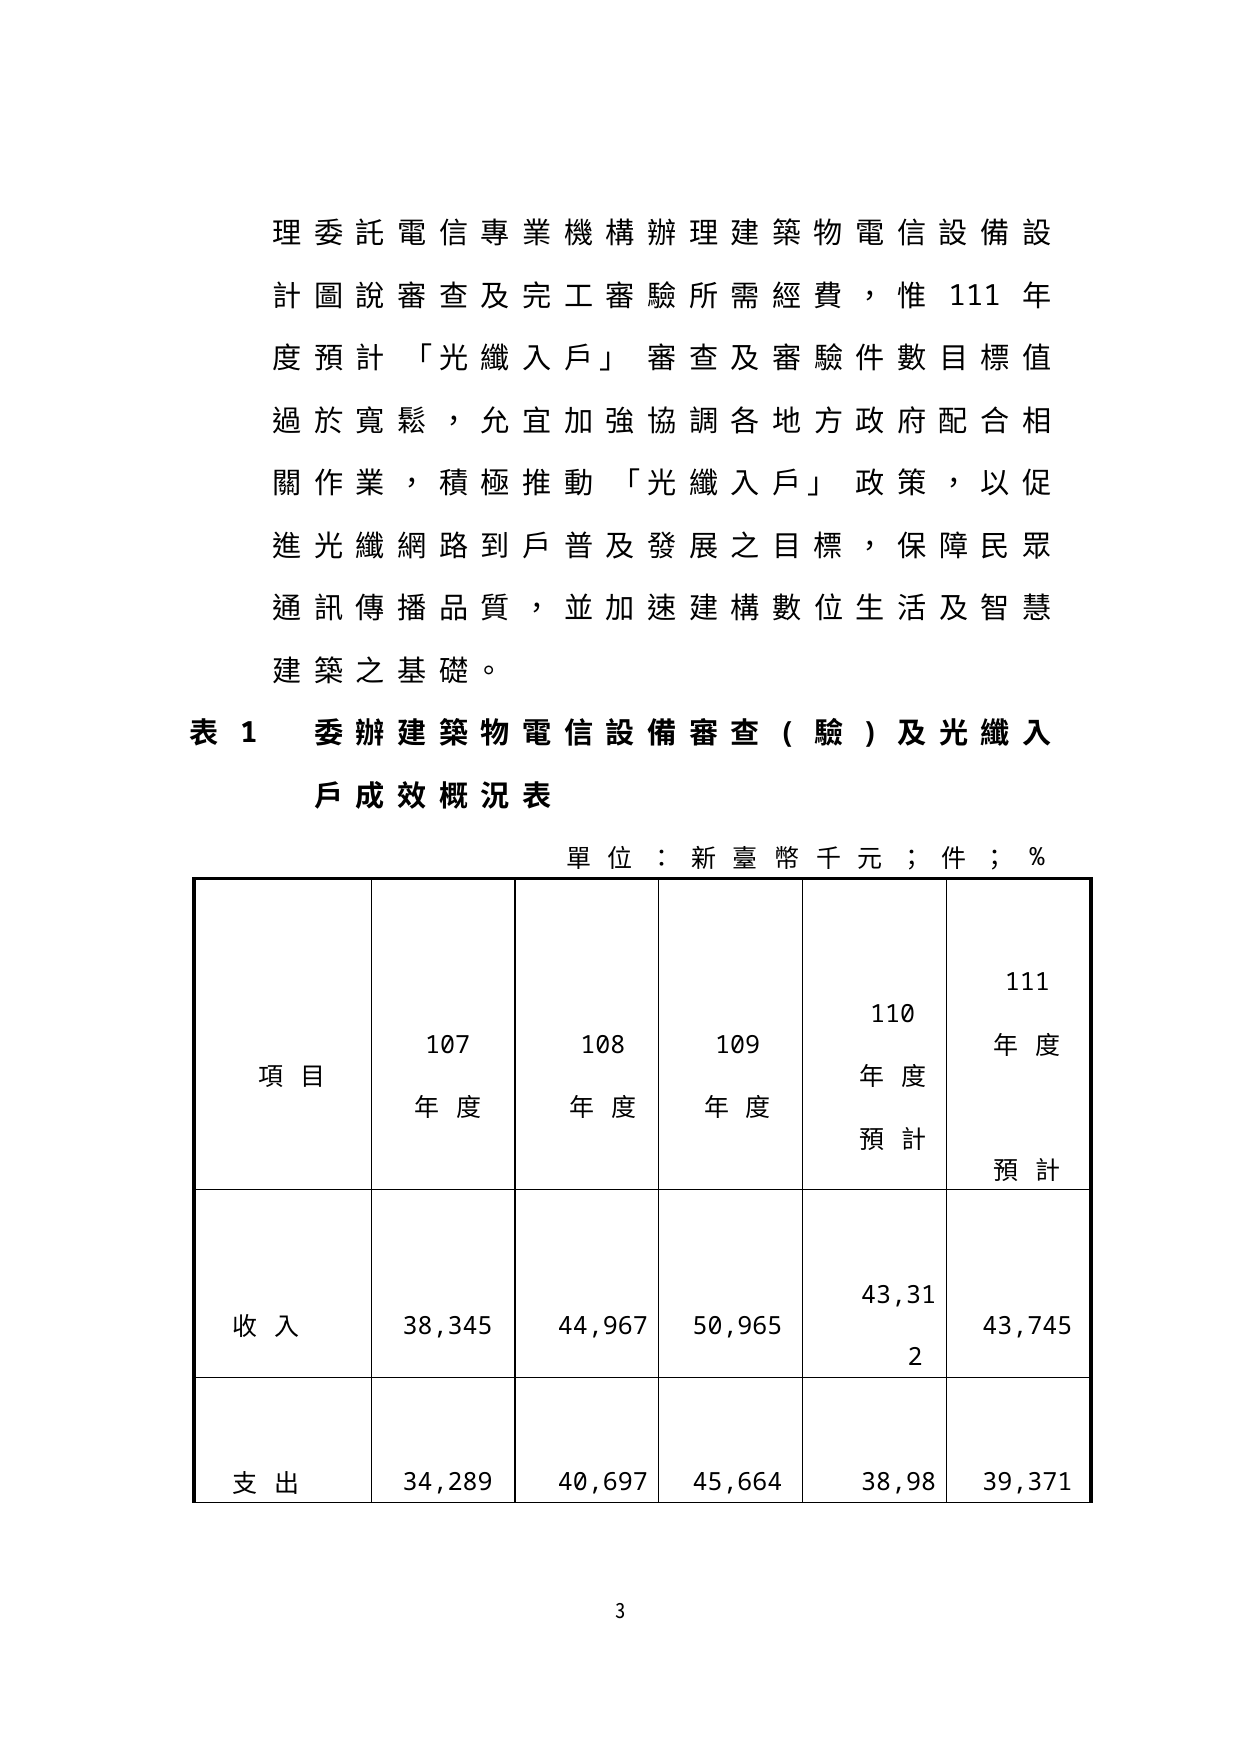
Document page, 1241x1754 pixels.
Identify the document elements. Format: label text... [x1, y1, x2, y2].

table_cell 38,345 [372, 1190, 514, 1377]
table_cell 50,965 [659, 1190, 802, 1377]
table_cell 39,371 [947, 1378, 1089, 1502]
table_header 111年度 預計 [947, 880, 1089, 1189]
table_header 110年度 預計 [803, 880, 946, 1189]
table_cell 43,745 [947, 1190, 1089, 1377]
text 理委託電信專業機構辦理建築物電信設備設計圖說審查及完工審驗所需經費，惟111年度預計「光纖入戶」審查及審驗件數目標值過於寬鬆，允宜加強協調各地方政府配合相關作業，積極推動「光纖入戶」政策，以促進光纖網路到戶普及發展之目標，保障民眾通訊傳播品質，並加速建構數位生活及智慧建築之基礎。 [242, 189, 1058, 689]
table_header 108年度 [516, 880, 658, 1189]
table_cell 收入 [196, 1190, 371, 1377]
table_cell 44,967 [516, 1190, 658, 1377]
table_cell 38,98 [803, 1378, 946, 1502]
table_header 107年度 [372, 880, 514, 1189]
text 單位：新臺幣千元；件；% [183, 814, 1058, 877]
table_cell 34,289 [372, 1378, 514, 1502]
table_header 項目 [196, 880, 371, 1189]
table_cell 40,697 [516, 1378, 658, 1502]
table_header 109年度 [659, 880, 802, 1189]
table_cell 45,664 [659, 1378, 802, 1502]
table_cell 43,312 [803, 1190, 946, 1377]
text 表1 委辦建築物電信設備審查(驗)及光纖入戶成效概況表 [183, 689, 1058, 814]
table_cell 支出 [196, 1378, 371, 1502]
